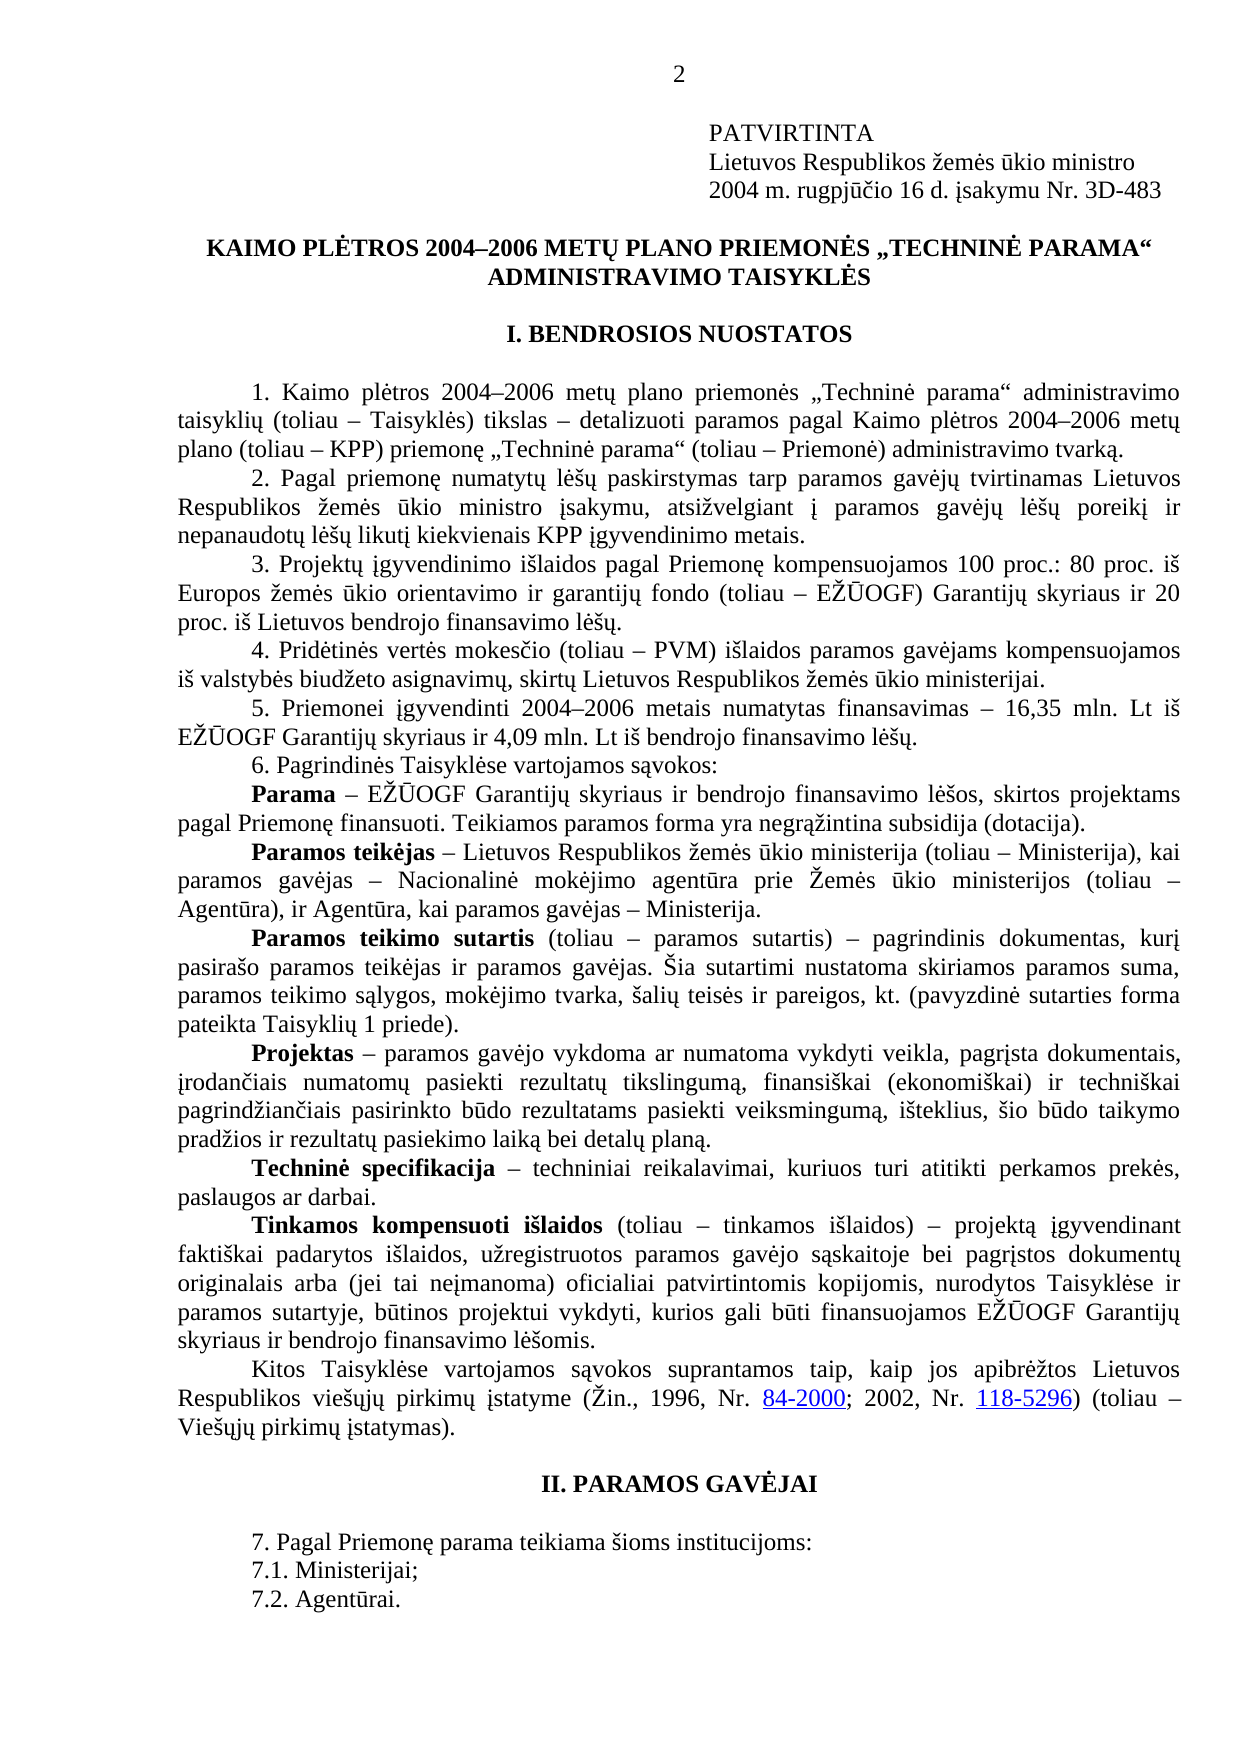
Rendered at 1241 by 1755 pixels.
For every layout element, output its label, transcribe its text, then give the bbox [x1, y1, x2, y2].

text Techninė specifikacija – techniniai reikalavimai, kuriuos turi atitikti perkamos prekės, paslaugos ar darbai. [177, 1153, 1181, 1211]
text 2. Pagal priemonę numatytų lėšų paskirstymas tarp paramos gavėjų tvirtinamas Lietuvos Respublikos žemės ūkio ministro įsakymu, atsižvelgiant į paramos gavėjų lėšų poreikį ir nepanaudotų lėšų likutį kiekvienais KPP įgyvendinimo metais. [177, 463, 1181, 549]
text 7. Pagal Priemonę parama teikiama šioms institucijoms: [177, 1527, 1181, 1556]
text 7.1. Ministerijai; [177, 1556, 1181, 1584]
text Kitos Taisyklėse vartojamos sąvokos suprantamos taip, kaip jos apibrėžtos Lietuvos Respublikos viešųjų pirkimų įstatyme (Žin., 1996, Nr. 84-2000; 2002, Nr. 118-5296) (toliau – Viešųjų pirkimų įstatymas). [177, 1354, 1181, 1441]
text Projektas – paramos gavėjo vykdoma ar numatoma vykdyti veikla, pagrįsta dokumentais, įrodančiais numatomų pasiekti rezultatų tikslingumą, finansiškai (ekonomiškai) ir techniškai pagrindžiančiais pasirinkto būdo rezultatams pasiekti veiksmingumą, išteklius, šio būdo taikymo pradžios ir rezultatų pasiekimo laiką bei detalų planą. [177, 1038, 1181, 1153]
text PATVIRTINTA [177, 118, 1181, 147]
text KAIMO PLĖTROS 2004–2006 METŲ PLANO PRIEMONĖS „TECHNINĖ PARAMA“ ADMINISTRAVIMO TAISYKLĖS [177, 233, 1181, 291]
text Paramos teikimo sutartis (toliau – paramos sutartis) – pagrindinis dokumentas, kurį pasirašo paramos teikėjas ir paramos gavėjas. Šia sutartimi nustatoma skiriamos paramos suma, paramos teikimo sąlygos, mokėjimo tvarka, šalių teisės ir pareigos, kt. (pavyzdinė sutarties forma pateikta Taisyklių 1 priede). [177, 923, 1181, 1038]
text Lietuvos Respublikos žemės ūkio ministro [177, 147, 1181, 176]
text I. BENDROSIOS NUOSTATOS [177, 319, 1181, 348]
text 3. Projektų įgyvendinimo išlaidos pagal Priemonę kompensuojamos 100 proc.: 80 proc. iš Europos žemės ūkio orientavimo ir garantijų fondo (toliau – EŽŪOGF) Garantijų skyriaus ir 20 proc. iš Lietuvos bendrojo finansavimo lėšų. [177, 549, 1181, 636]
text 4. Pridėtinės vertės mokesčio (toliau – PVM) išlaidos paramos gavėjams kompensuojamos iš valstybės biudžeto asignavimų, skirtų Lietuvos Respublikos žemės ūkio ministerijai. [177, 636, 1181, 693]
text II. PARAMOS GAVĖJAI [177, 1469, 1181, 1498]
text 6. Pagrindinės Taisyklėse vartojamos sąvokos: [177, 751, 1181, 779]
text Paramos teikėjas – Lietuvos Respublikos žemės ūkio ministerija (toliau – Ministerija), kai paramos gavėjas – Nacionalinė mokėjimo agentūra prie Žemės ūkio ministerijos (toliau – Agentūra), ir Agentūra, kai paramos gavėjas – Ministerija. [177, 837, 1181, 923]
text Tinkamos kompensuoti išlaidos (toliau – tinkamos išlaidos) – projektą įgyvendinant faktiškai padarytos išlaidos, užregistruotos paramos gavėjo sąskaitoje bei pagrįstos dokumentų originalais arba (jei tai neįmanoma) oficialiai patvirtintomis kopijomis, nurodytos Taisyklėse ir paramos sutartyje, būtinos projektui vykdyti, kurios gali būti finansuojamos EŽŪOGF Garantijų skyriaus ir bendrojo finansavimo lėšomis. [177, 1211, 1181, 1354]
text Parama – EŽŪOGF Garantijų skyriaus ir bendrojo finansavimo lėšos, skirtos projektams pagal Priemonę finansuoti. Teikiamos paramos forma yra negrąžintina subsidija (dotacija). [177, 779, 1181, 837]
text 1. Kaimo plėtros 2004–2006 metų plano priemonės „Techninė parama“ administravimo taisyklių (toliau – Taisyklės) tikslas – detalizuoti paramos pagal Kaimo plėtros 2004–2006 metų plano (toliau – KPP) priemonę „Techninė parama“ (toliau – Priemonė) administravimo tvarką. [177, 377, 1181, 463]
text 7.2. Agentūrai. [177, 1584, 1181, 1613]
text 5. Priemonei įgyvendinti 2004–2006 metais numatytas finansavimas – 16,35 mln. Lt iš EŽŪOGF Garantijų skyriaus ir 4,09 mln. Lt iš bendrojo finansavimo lėšų. [177, 693, 1181, 751]
text 2004 m. rugpjūčio 16 d. įsakymu Nr. 3D-483 [177, 176, 1181, 204]
